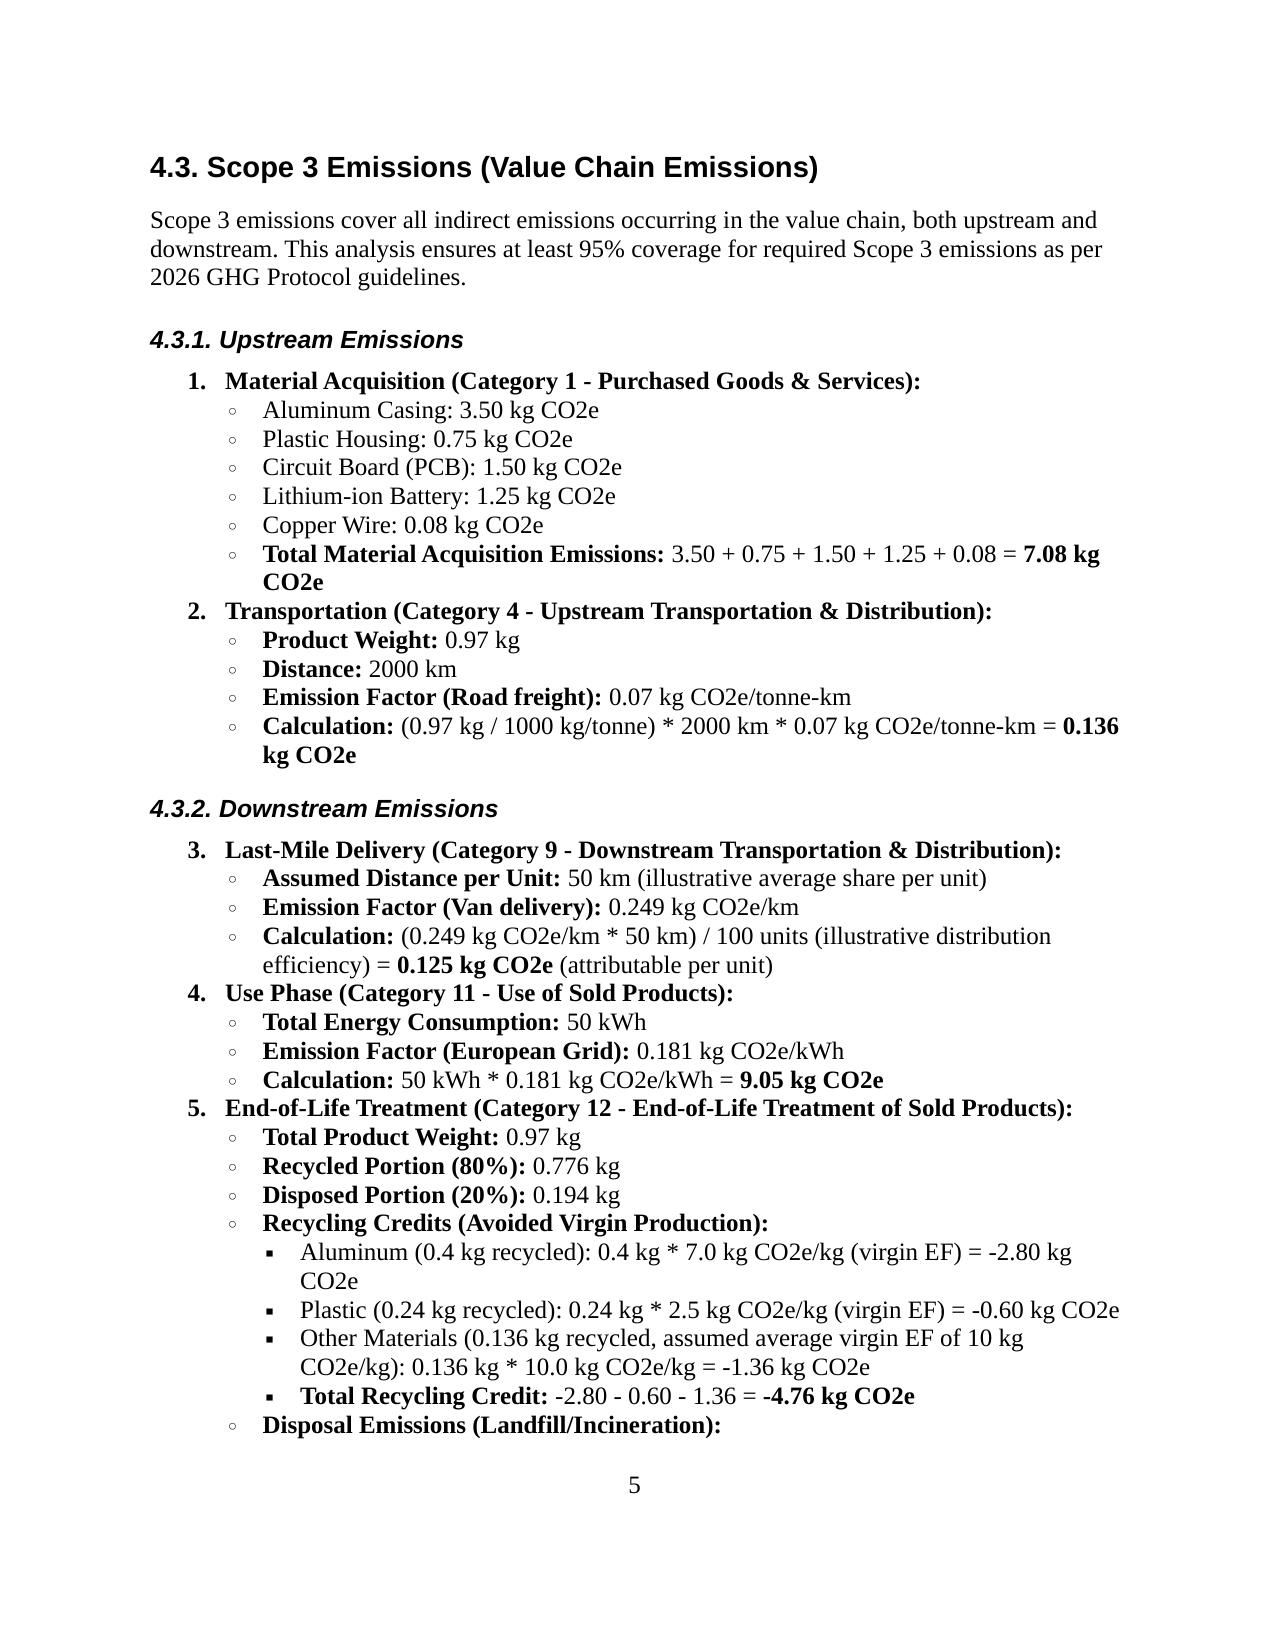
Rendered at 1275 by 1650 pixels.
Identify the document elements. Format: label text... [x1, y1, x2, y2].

list Recycling Credits (Avoided Virgin Production): [225, 1208, 1125, 1237]
list Disposal Emissions (Landfill/Incineration): [225, 1410, 1125, 1438]
list Transportation (Category 4 - Upstream Transportation & Distribution): [187, 596, 1125, 625]
list Last-Mile Delivery (Category 9 - Downstream Transportation & Distribution): [187, 835, 1125, 863]
subtitle 4.3. Scope 3 Emissions (Value Chain Emissions) [150, 150, 1125, 183]
list Emission Factor (Road freight): 0.07 kg CO2e/tonne-km [225, 682, 1125, 711]
list Plastic Housing: 0.75 kg CO2e [225, 424, 1125, 452]
list Calculation: 50 kWh * 0.181 kg CO2e/kWh = 9.05 kg CO2e [225, 1065, 1125, 1093]
subtitle 4.3.1. Upstream Emissions [150, 325, 1125, 354]
list Plastic (0.24 kg recycled): 0.24 kg * 2.5 kg CO2e/kg (virgin EF) = -0.60 kg CO2e [262, 1295, 1125, 1323]
list Circuit Board (PCB): 1.50 kg CO2e [225, 452, 1125, 481]
list Calculation: (0.249 kg CO2e/km * 50 km) / 100 units (illustrative distribution efficiency) = 0.125 kg CO2e (attributable per unit) [225, 921, 1125, 978]
list Distance: 2000 km [225, 654, 1125, 682]
subtitle 4.3.2. Downstream Emissions [150, 794, 1125, 822]
list Calculation: (0.97 kg / 1000 kg/tonne) * 2000 km * 0.07 kg CO2e/tonne-km = 0.136 kg CO2e [225, 711, 1125, 769]
list Emission Factor (European Grid): 0.181 kg CO2e/kWh [225, 1036, 1125, 1065]
list End-of-Life Treatment (Category 12 - End-of-Life Treatment of Sold Products): [187, 1093, 1125, 1122]
list Copper Wire: 0.08 kg CO2e [225, 510, 1125, 539]
text Scope 3 emissions cover all indirect emissions occurring in the value chain, both upstream and downstream. This analysis ensures at least 95% coverage for required Scope 3 emissions as per 2026 GHG Protocol guidelines. [150, 205, 1125, 291]
list Assumed Distance per Unit: 50 km (illustrative average share per unit) [225, 863, 1125, 892]
list Other Materials (0.136 kg recycled, assumed average virgin EF of 10 kg CO2e/kg): 0.136 kg * 10.0 kg CO2e/kg = -1.36 kg CO2e [262, 1323, 1125, 1381]
list Total Energy Consumption: 50 kWh [225, 1007, 1125, 1036]
list Total Product Weight: 0.97 kg [225, 1122, 1125, 1151]
list Emission Factor (Van delivery): 0.249 kg CO2e/km [225, 892, 1125, 921]
list Disposed Portion (20%): 0.194 kg [225, 1180, 1125, 1208]
list Aluminum (0.4 kg recycled): 0.4 kg * 7.0 kg CO2e/kg (virgin EF) = -2.80 kg CO2e [262, 1237, 1125, 1295]
list Product Weight: 0.97 kg [225, 625, 1125, 654]
list Lithium-ion Battery: 1.25 kg CO2e [225, 481, 1125, 510]
list Recycled Portion (80%): 0.776 kg [225, 1151, 1125, 1180]
list Total Recycling Credit: -2.80 - 0.60 - 1.36 = -4.76 kg CO2e [262, 1381, 1125, 1410]
list Aluminum Casing: 3.50 kg CO2e [225, 395, 1125, 424]
list Total Material Acquisition Emissions: 3.50 + 0.75 + 1.50 + 1.25 + 0.08 = 7.08 kg CO2e [225, 539, 1125, 596]
list Material Acquisition (Category 1 - Purchased Goods & Services): [187, 366, 1125, 395]
list Use Phase (Category 11 - Use of Sold Products): [187, 978, 1125, 1007]
